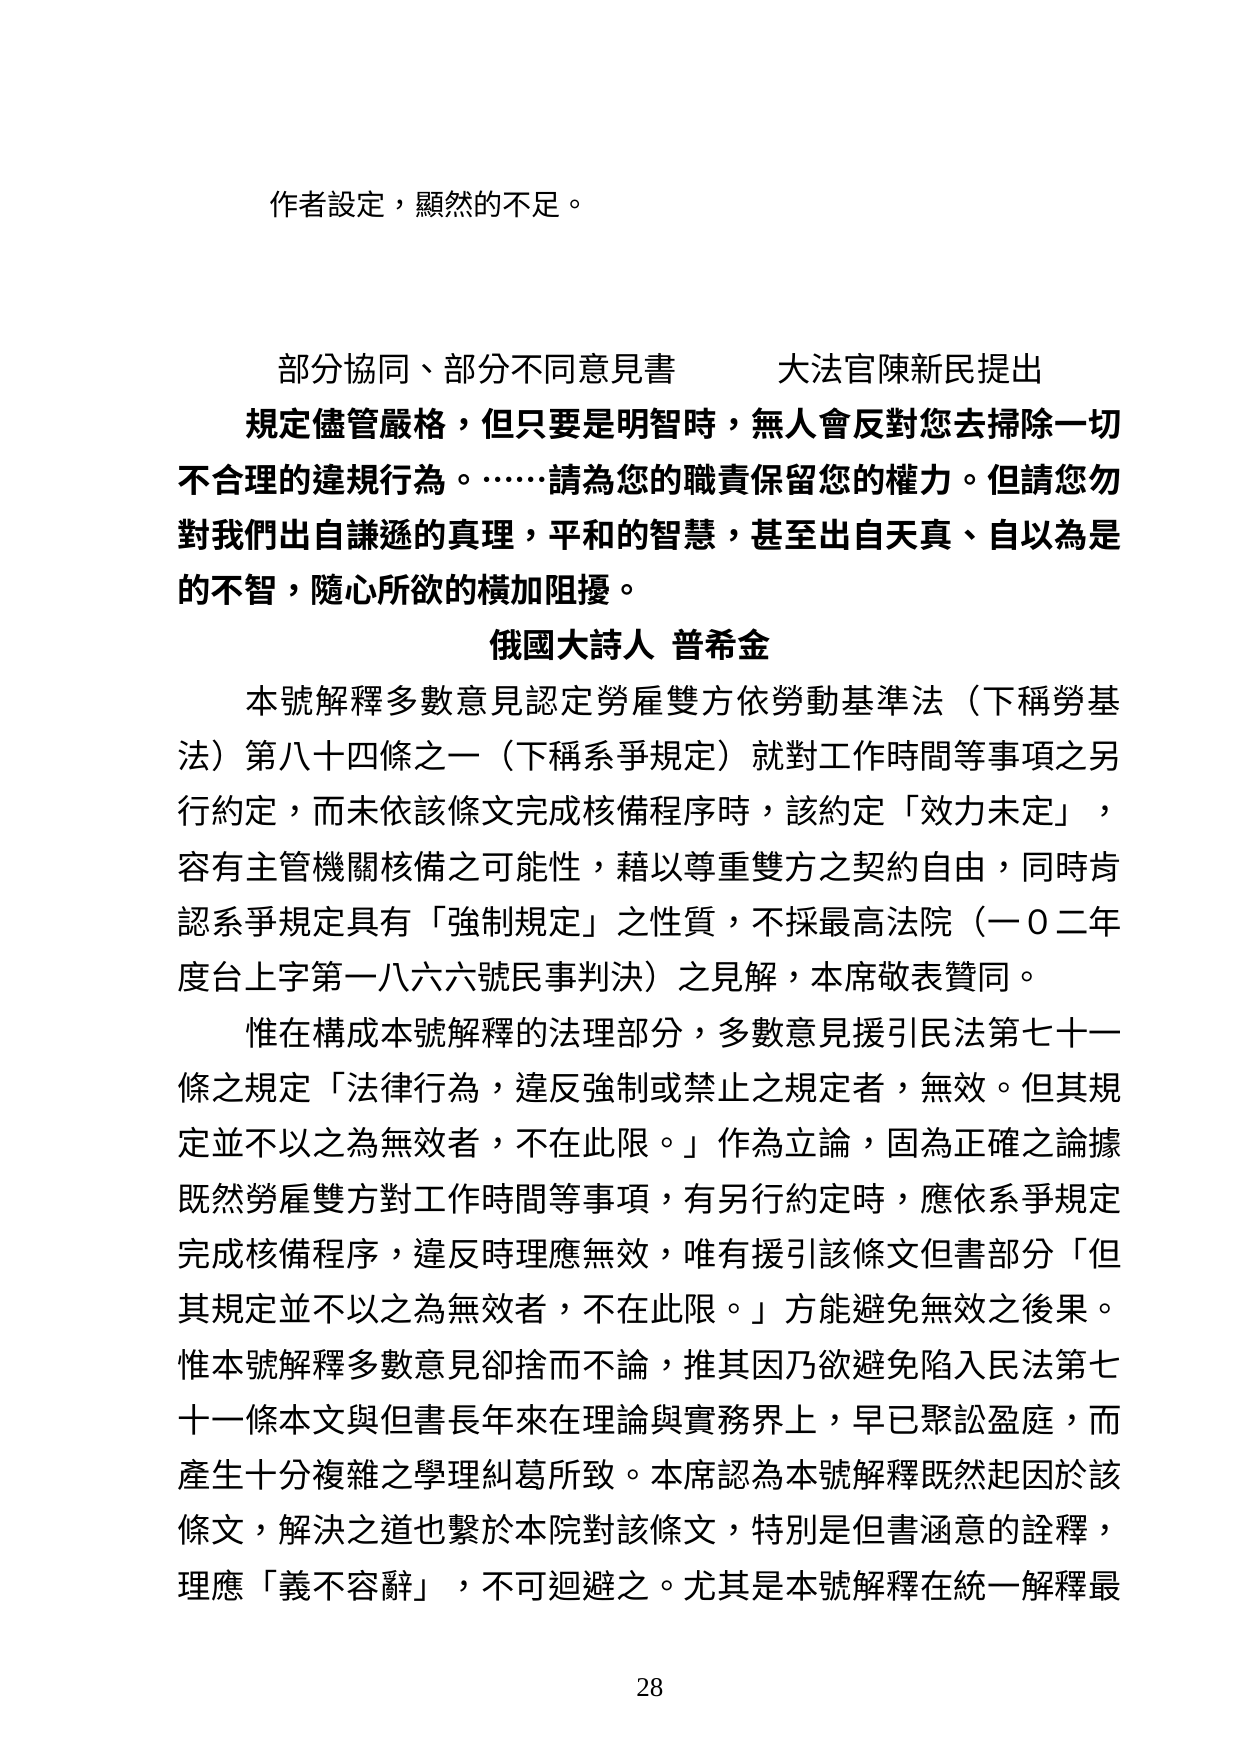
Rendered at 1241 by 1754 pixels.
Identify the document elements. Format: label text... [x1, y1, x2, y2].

text 部分協同、部分不同意見書 大法官陳新民提出 [277, 337, 1055, 392]
text 規定儘管嚴格，但只要是明智時，無人會反對您去掃除一切不合理的違規行為。……請為您的職責保留您的權力。但請您勿對我們出自謙遜的真理，平和的智慧，甚至出自天真、自以為是的不智，隨心所欲的橫加阻擾。 [177, 392, 1122, 614]
text 惟在構成本號解釋的法理部分，多數意見援引民法第七十一條之規定「法律行為，違反強制或禁止之規定者，無效。但其規定並不以之為無效者，不在此限。」作為立論，固為正確之論據。既然勞雇雙方對工作時間等事項，有另行約定時，應依系爭規定完成核備程序，違反時理應無效，唯有援引該條文但書部分「但其規定並不以之為無效者，不在此限。」方能避免無效之後果。惟本號解釋多數意見卻捨而不論，推其因乃欲避免陷入民法第七十一條本文與但書長年來在理論與實務界上，早已聚訟盈庭，而產生十分複雜之學理糾葛所致。本席認為本號解釋既然起因於該條文，解決之道也繫於本院對該條文，特別是但書涵意的詮釋，理應「義不容辭」，不可迴避之。尤其是本號解釋在統一解釋最高法院與最高行政法院的法律見解之歧異。這兩個終審法院既然產生不同法理的確信，背後各自定有堅實的理論依據，本院大法官更應如履薄冰般地客觀且慎重以對，庶幾能在兩個終審法院皆已歷經殫精竭慮思考的基礎上，再進一步獲得更具說服力與學理依據的結論。 [177, 1001, 1122, 1609]
text 俄國大詩人 普希金 [177, 614, 1122, 669]
text 本號解釋多數意見認定勞雇雙方依勞動基準法（下稱勞基法）第八十四條之一（下稱系爭規定）就對工作時間等事項之另行約定，而未依該條文完成核備程序時，該約定「效力未定」，容有主管機關核備之可能性，藉以尊重雙方之契約自由，同時肯認系爭規定具有「強制規定」之性質，不採最高法院（一０二年度台上字第一八六六號民事判決）之見解，本席敬表贊同。 [177, 669, 1122, 1001]
text 作者設定，顯然的不足。 [177, 171, 1122, 227]
